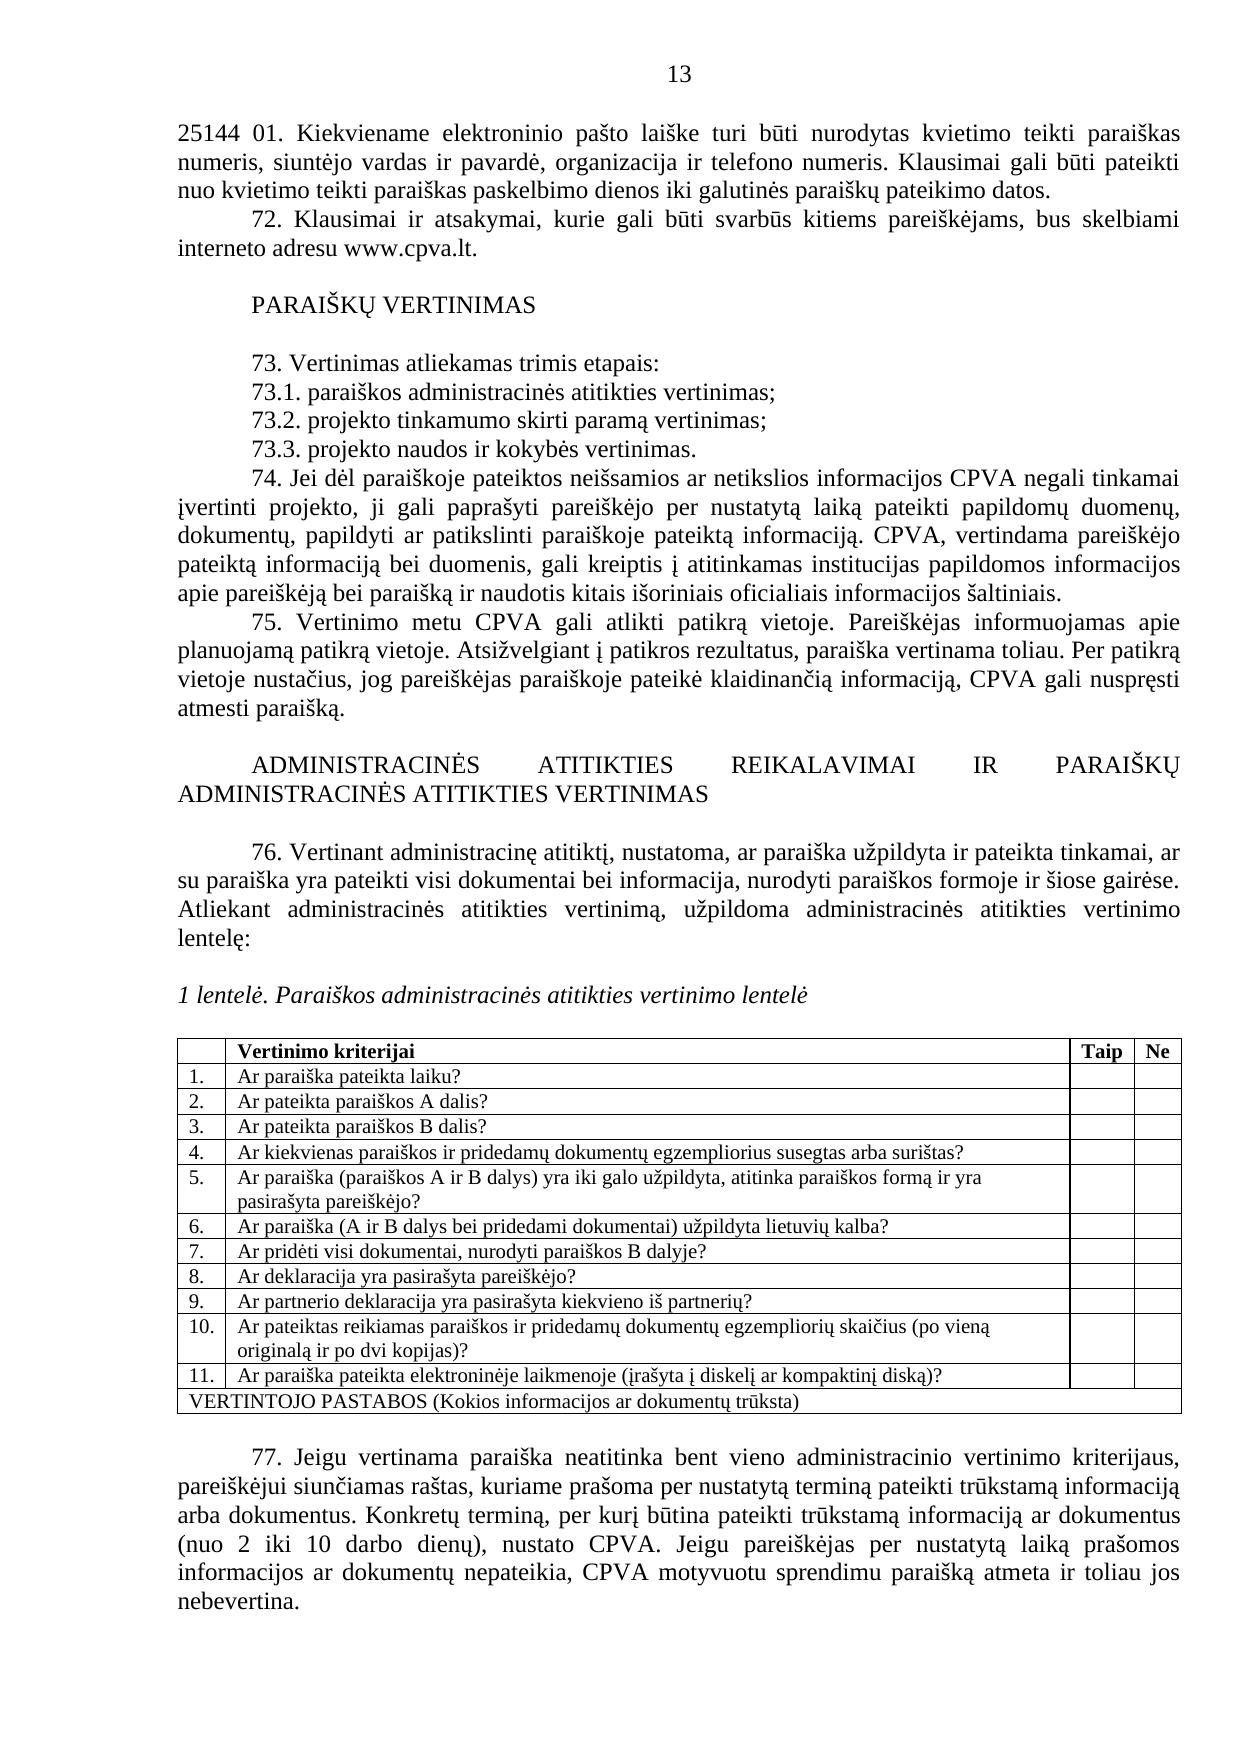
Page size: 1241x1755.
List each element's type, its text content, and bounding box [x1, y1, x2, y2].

text ADMINISTRACINĖS ATITIKTIES REIKALAVIMAI IR PARAIŠKŲ ADMINISTRACINĖS ATITIKTIES VERTINIMAS [177, 751, 1181, 808]
table_cell 4. [178, 1140, 225, 1164]
table_cell Ar pateikta paraiškos B dalis? [226, 1115, 1069, 1138]
table_cell [1071, 1364, 1134, 1387]
table_cell Ar deklaracija yra pasirašyta pareiškėjo? [226, 1264, 1069, 1288]
table_cell Ar pridėti visi dokumentai, nurodyti paraiškos B dalyje? [226, 1239, 1069, 1263]
table_cell [1135, 1214, 1181, 1238]
table_cell [1071, 1140, 1134, 1164]
text PARAIŠKŲ VERTINIMAS [177, 291, 1181, 319]
table_cell [1135, 1165, 1181, 1213]
table_cell [1071, 1115, 1134, 1138]
table_cell [1135, 1239, 1181, 1263]
table_cell 9. [178, 1289, 225, 1313]
table_cell [1135, 1364, 1181, 1387]
table_cell 3. [178, 1115, 225, 1138]
table_cell [1071, 1314, 1134, 1362]
text 73.3. projekto naudos ir kokybės vertinimas. [177, 434, 1181, 463]
table_cell Ar pateiktas reikiamas paraiškos ir pridedamų dokumentų egzempliorių skaičius (po vieną originalą ir po dvi kopijas)? [226, 1314, 1069, 1362]
table_cell 2. [178, 1089, 225, 1113]
table_cell Ar paraiška pateikta laiku? [226, 1064, 1069, 1088]
table_header Vertinimo kriterijai [226, 1039, 1069, 1063]
table_cell Ar pateikta paraiškos A dalis? [226, 1089, 1069, 1113]
table_header [178, 1039, 225, 1063]
table_cell [1071, 1089, 1134, 1113]
table_cell [1135, 1264, 1181, 1288]
table_cell [1071, 1289, 1134, 1313]
table_cell 6. [178, 1214, 225, 1238]
table_cell [1071, 1165, 1134, 1213]
table_cell VERTINTOJO PASTABOS (Kokios informacijos ar dokumentų trūksta) [178, 1389, 1181, 1413]
table_cell 5. [178, 1165, 225, 1213]
table_cell [1135, 1064, 1181, 1088]
table_cell [1135, 1314, 1181, 1362]
table_cell 8. [178, 1264, 225, 1288]
table_header Ne [1135, 1039, 1181, 1063]
text 74. Jei dėl paraiškoje pateiktos neišsamios ar netikslios informacijos CPVA negali tinkamai įvertinti projekto, ji gali paprašyti pareiškėjo per nustatytą laiką pateikti papildomų duomenų, dokumentų, papildyti ar patikslinti paraiškoje pateiktą informaciją. CPVA, vertindama pareiškėjo pateiktą informaciją bei duomenis, gali kreiptis į atitinkamas institucijas papildomos informacijos apie pareiškėją bei paraišką ir naudotis kitais išoriniais oficialiais informacijos šaltiniais. [177, 463, 1181, 607]
text 25144 01. Kiekviename elektroninio pašto laiške turi būti nurodytas kvietimo teikti paraiškas numeris, siuntėjo vardas ir pavardė, organizacija ir telefono numeris. Klausimai gali būti pateikti nuo kvietimo teikti paraiškas paskelbimo dienos iki galutinės paraiškų pateikimo datos. [177, 118, 1181, 204]
table_header Taip [1071, 1039, 1134, 1063]
text 73.1. paraiškos administracinės atitikties vertinimas; [177, 377, 1181, 406]
table_cell Ar partnerio deklaracija yra pasirašyta kiekvieno iš partnerių? [226, 1289, 1069, 1313]
table_cell [1071, 1239, 1134, 1263]
table_cell Ar paraiška (paraiškos A ir B dalys) yra iki galo užpildyta, atitinka paraiškos formą ir yra pasirašyta pareiškėjo? [226, 1165, 1069, 1213]
text 73. Vertinimas atliekamas trimis etapais: [177, 348, 1181, 377]
table_cell [1071, 1064, 1134, 1088]
text 73.2. projekto tinkamumo skirti paramą vertinimas; [177, 406, 1181, 434]
table_cell [1135, 1089, 1181, 1113]
table_cell Ar paraiška (A ir B dalys bei pridedami dokumentai) užpildyta lietuvių kalba? [226, 1214, 1069, 1238]
text 76. Vertinant administracinę atitiktį, nustatoma, ar paraiška užpildyta ir pateikta tinkamai, ar su paraiška yra pateikti visi dokumentai bei informacija, nurodyti paraiškos formoje ir šiose gairėse. Atliekant administracinės atitikties vertinimą, užpildoma administracinės atitikties vertinimo lentelę: [177, 837, 1181, 952]
table_cell [1135, 1140, 1181, 1164]
table_cell 11. [178, 1364, 225, 1387]
table_cell [1135, 1115, 1181, 1138]
text 77. Jeigu vertinama paraiška neatitinka bent vieno administracinio vertinimo kriterijaus, pareiškėjui siunčiamas raštas, kuriame prašoma per nustatytą terminą pateikti trūkstamą informaciją arba dokumentus. Konkretų terminą, per kurį būtina pateikti trūkstamą informaciją ar dokumentus (nuo 2 iki 10 darbo dienų), nustato CPVA. Jeigu pareiškėjas per nustatytą laiką prašomos informacijos ar dokumentų nepateikia, CPVA motyvuotu sprendimu paraišką atmeta ir toliau jos nebevertina. [177, 1442, 1181, 1615]
table_cell Ar kiekvienas paraiškos ir pridedamų dokumentų egzempliorius susegtas arba surištas? [226, 1140, 1069, 1164]
table_cell Ar paraiška pateikta elektroninėje laikmenoje (įrašyta į diskelį ar kompaktinį diską)? [226, 1364, 1069, 1387]
table_cell 7. [178, 1239, 225, 1263]
table_cell 10. [178, 1314, 225, 1362]
table_cell [1071, 1214, 1134, 1238]
text 75. Vertinimo metu CPVA gali atlikti patikrą vietoje. Pareiškėjas informuojamas apie planuojamą patikrą vietoje. Atsižvelgiant į patikros rezultatus, paraiška vertinama toliau. Per patikrą vietoje nustačius, jog pareiškėjas paraiškoje pateikė klaidinančią informaciją, CPVA gali nuspręsti atmesti paraišką. [177, 607, 1181, 722]
table_cell [1135, 1289, 1181, 1313]
table_cell [1071, 1264, 1134, 1288]
table_cell 1. [178, 1064, 225, 1088]
text 1 lentelė. Paraiškos administracinės atitikties vertinimo lentelė [177, 981, 1181, 1009]
text 72. Klausimai ir atsakymai, kurie gali būti svarbūs kitiems pareiškėjams, bus skelbiami interneto adresu www.cpva.lt. [177, 204, 1181, 262]
